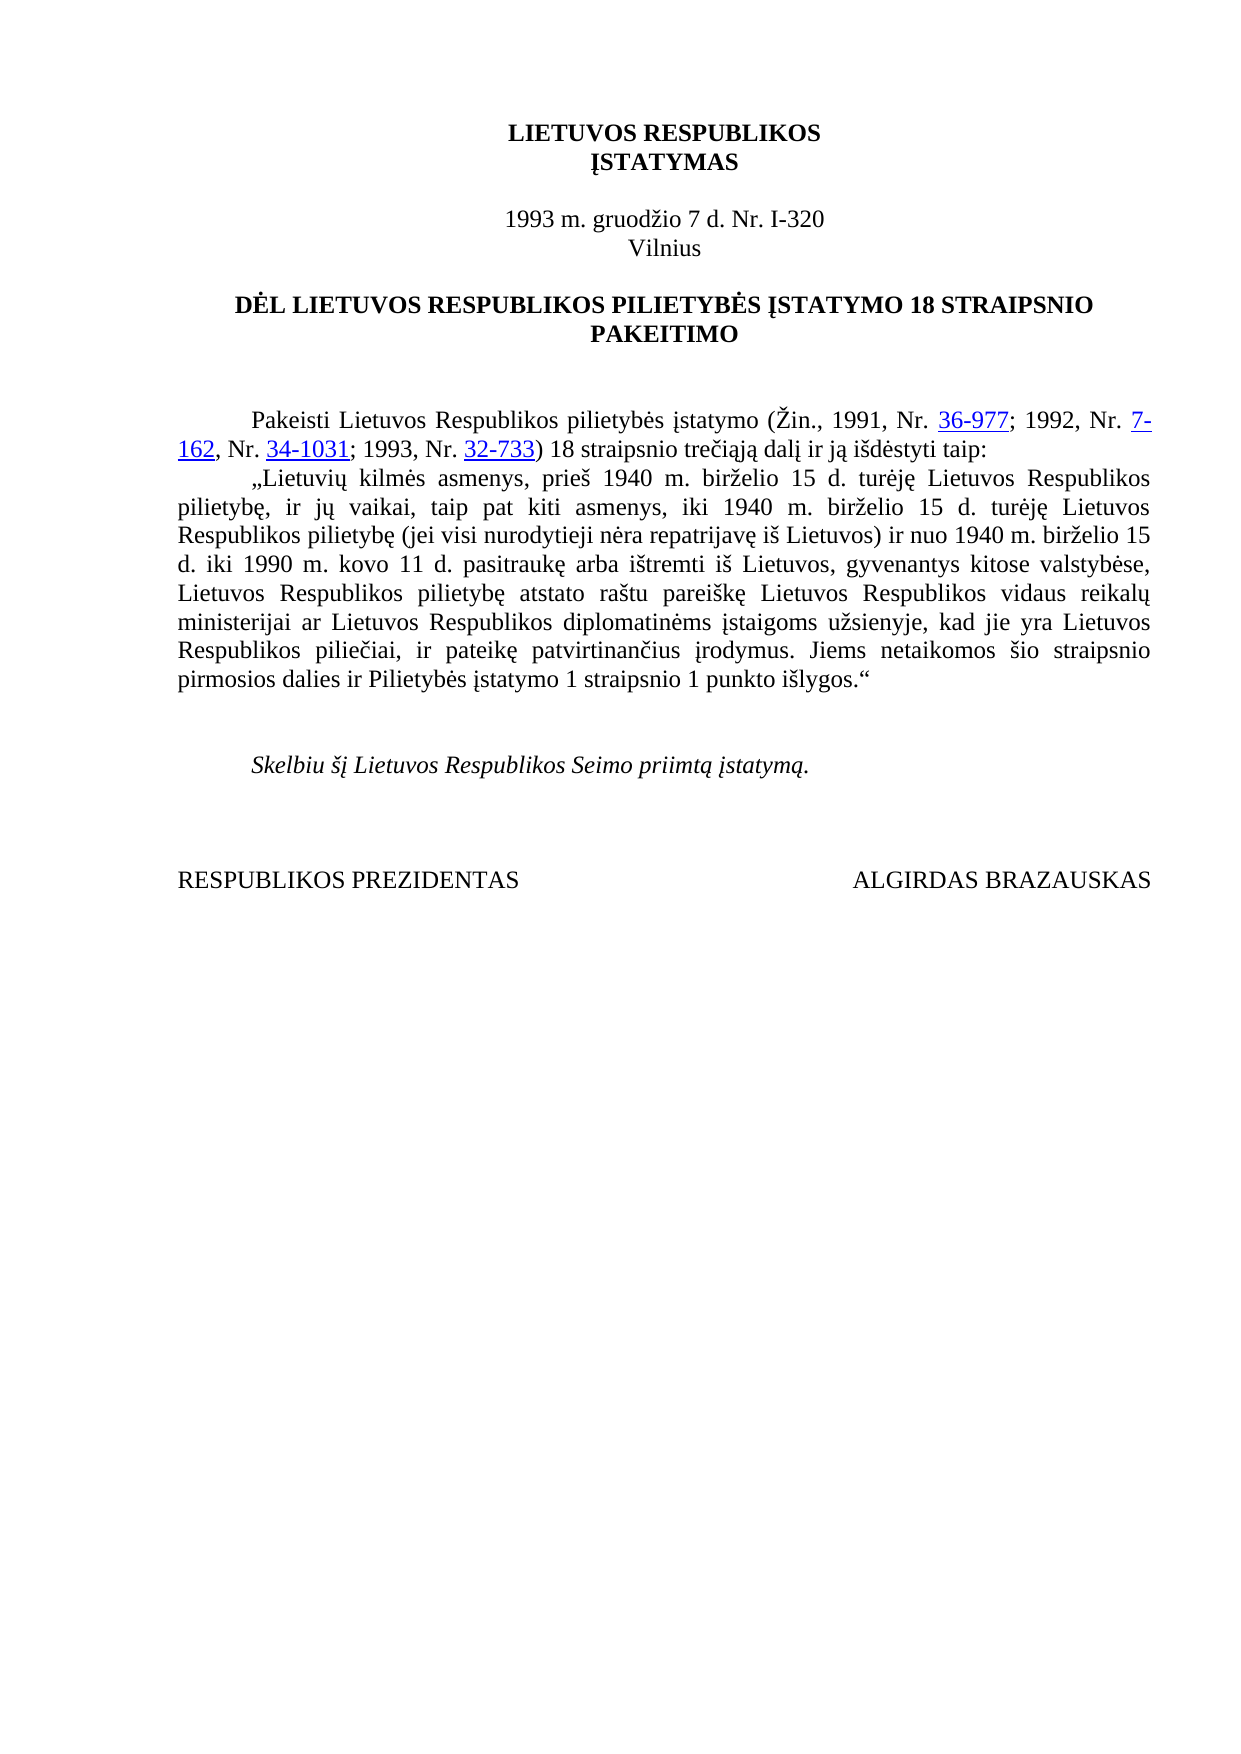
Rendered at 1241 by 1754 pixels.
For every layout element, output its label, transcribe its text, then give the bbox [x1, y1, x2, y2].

text Skelbiu šį Lietuvos Respublikos Seimo priimtą įstatymą. [177, 751, 1152, 779]
text RESPUBLIKOS PREZIDENTAS ALGIRDAS BRAZAUSKAS [177, 866, 1152, 894]
text ĮSTATYMAS [177, 147, 1152, 176]
text Vilnius [177, 233, 1152, 262]
text „Lietuvių kilmės asmenys, prieš 1940 m. birželio 15 d. turėję Lietuvos Respublikos pilietybę, ir jų vaikai, taip pat kiti asmenys, iki 1940 m. birželio 15 d. turėję Lietuvos Respublikos pilietybę (jei visi nurodytieji nėra repatrijavę iš Lietuvos) ir nuo 1940 m. birželio 15 d. iki 1990 m. kovo 11 d. pasitraukę arba ištremti iš Lietuvos, gyvenantys kitose valstybėse, Lietuvos Respublikos pilietybę atstato raštu pareiškę Lietuvos Respublikos vidaus reikalų ministerijai ar Lietuvos Respublikos diplomatinėms įstaigoms užsienyje, kad jie yra Lietuvos Respublikos piliečiai, ir pateikę patvirtinančius įrodymus. Jiems netaikomos šio straipsnio pirmosios dalies ir Pilietybės įstatymo 1 straipsnio 1 punkto išlygos.“ [177, 463, 1152, 693]
text DĖL LIETUVOS RESPUBLIKOS PILIETYBĖS ĮSTATYMO 18 STRAIPSNIO PAKEITIMO [177, 291, 1152, 348]
text Pakeisti Lietuvos Respublikos pilietybės įstatymo (Žin., 1991, Nr. 36-977; 1992, Nr. 7-162, Nr. 34-1031; 1993, Nr. 32-733) 18 straipsnio trečiąją dalį ir ją išdėstyti taip: [177, 406, 1152, 463]
text LIETUVOS RESPUBLIKOS [177, 118, 1152, 147]
text 1993 m. gruodžio 7 d. Nr. I-320 [177, 204, 1152, 233]
